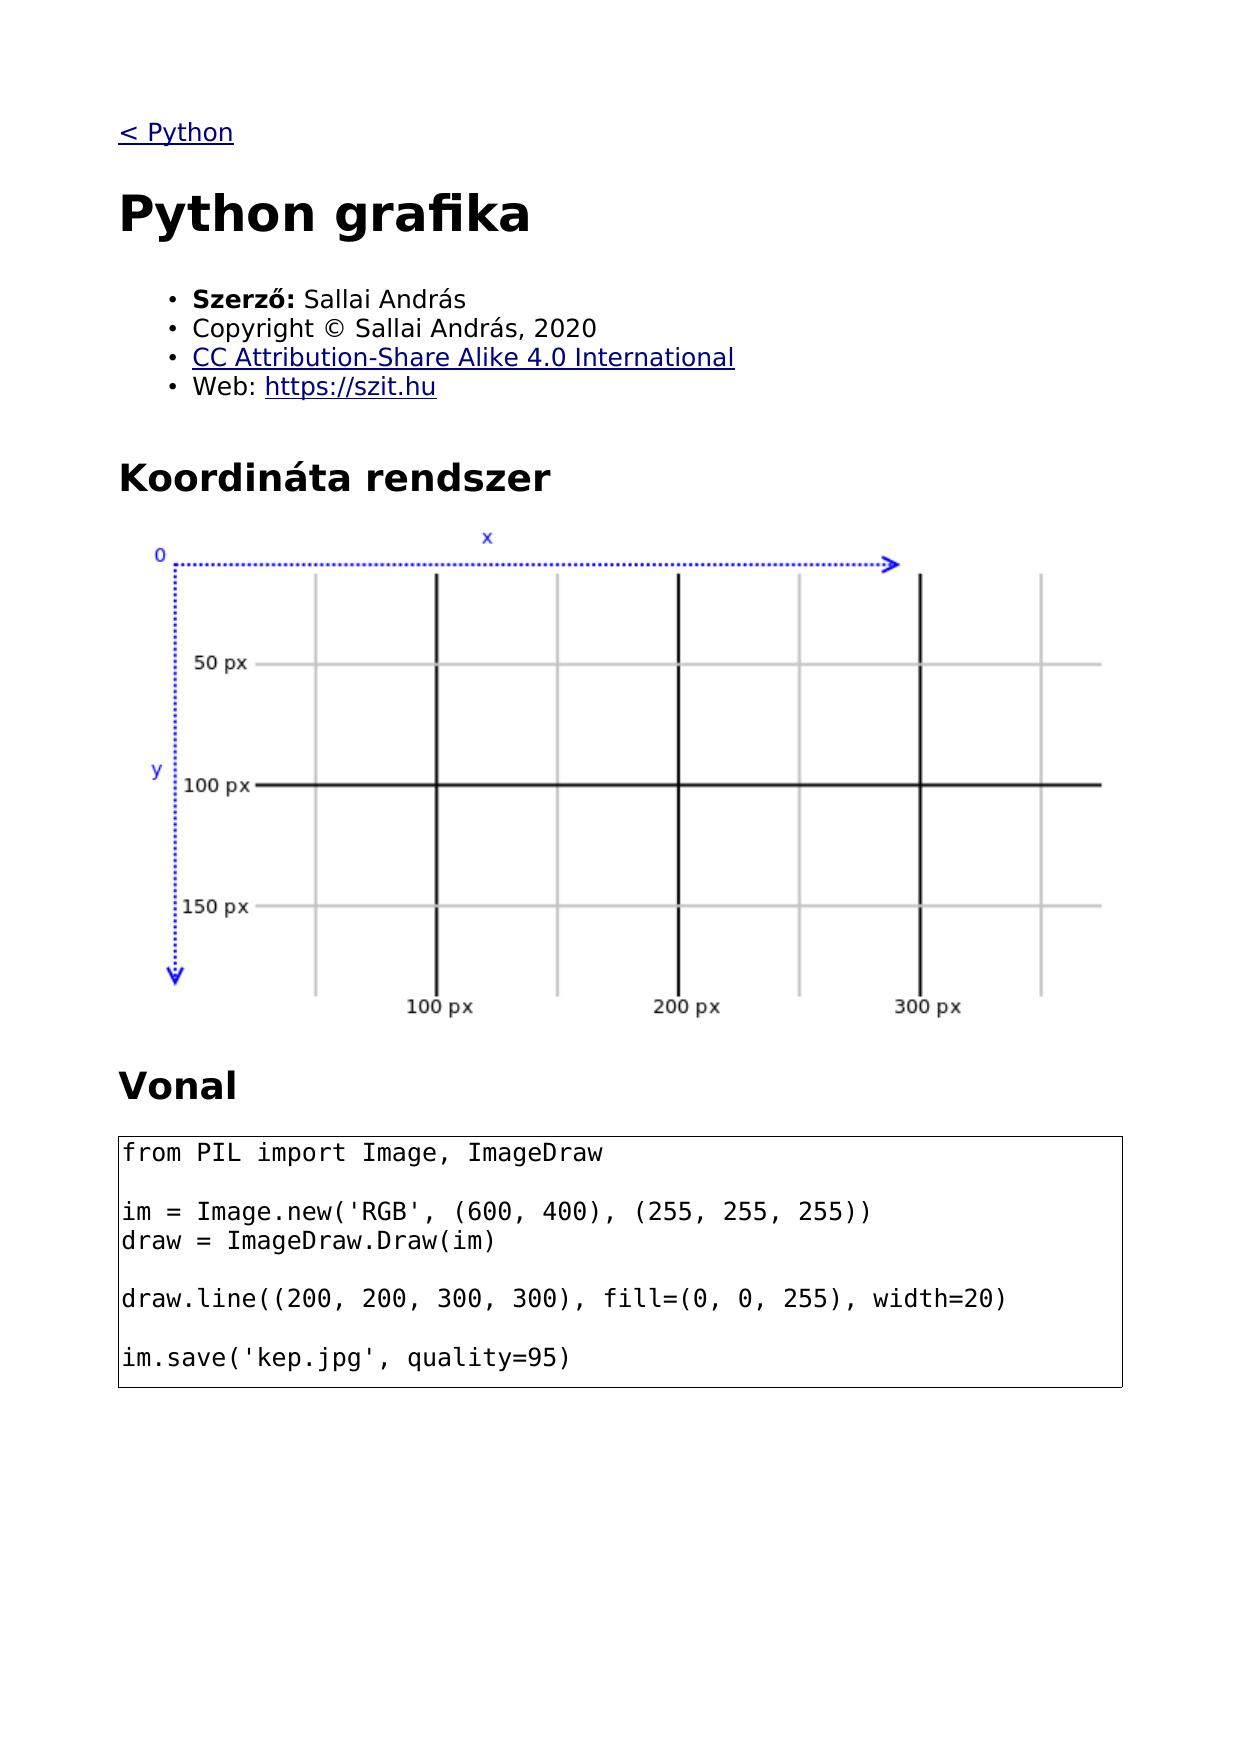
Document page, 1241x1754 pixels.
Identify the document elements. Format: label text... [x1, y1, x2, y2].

picture [118, 512, 1123, 1027]
table_header from PIL import Image, ImageDraw im = Image.new('RGB', (600, 400), (255, 255, 255)) draw = ImageDraw.Draw(im) draw.line((200, 200, 300, 300), fill=(0, 0, 255), width=20) im.save('kep.jpg', quality=95) [119, 1137, 1122, 1387]
text < Python [118, 118, 1122, 147]
subtitle Vonal [118, 1064, 1122, 1108]
list Szerző: Sallai András [177, 285, 1122, 314]
list CC Attribution-Share Alike 4.0 International [177, 343, 1122, 372]
subtitle Koordináta rendszer [118, 456, 1122, 500]
list Web: https://szit.hu [177, 372, 1122, 402]
list Copyright © Sallai András, 2020 [177, 314, 1122, 343]
subtitle Python grafika [118, 185, 1122, 243]
